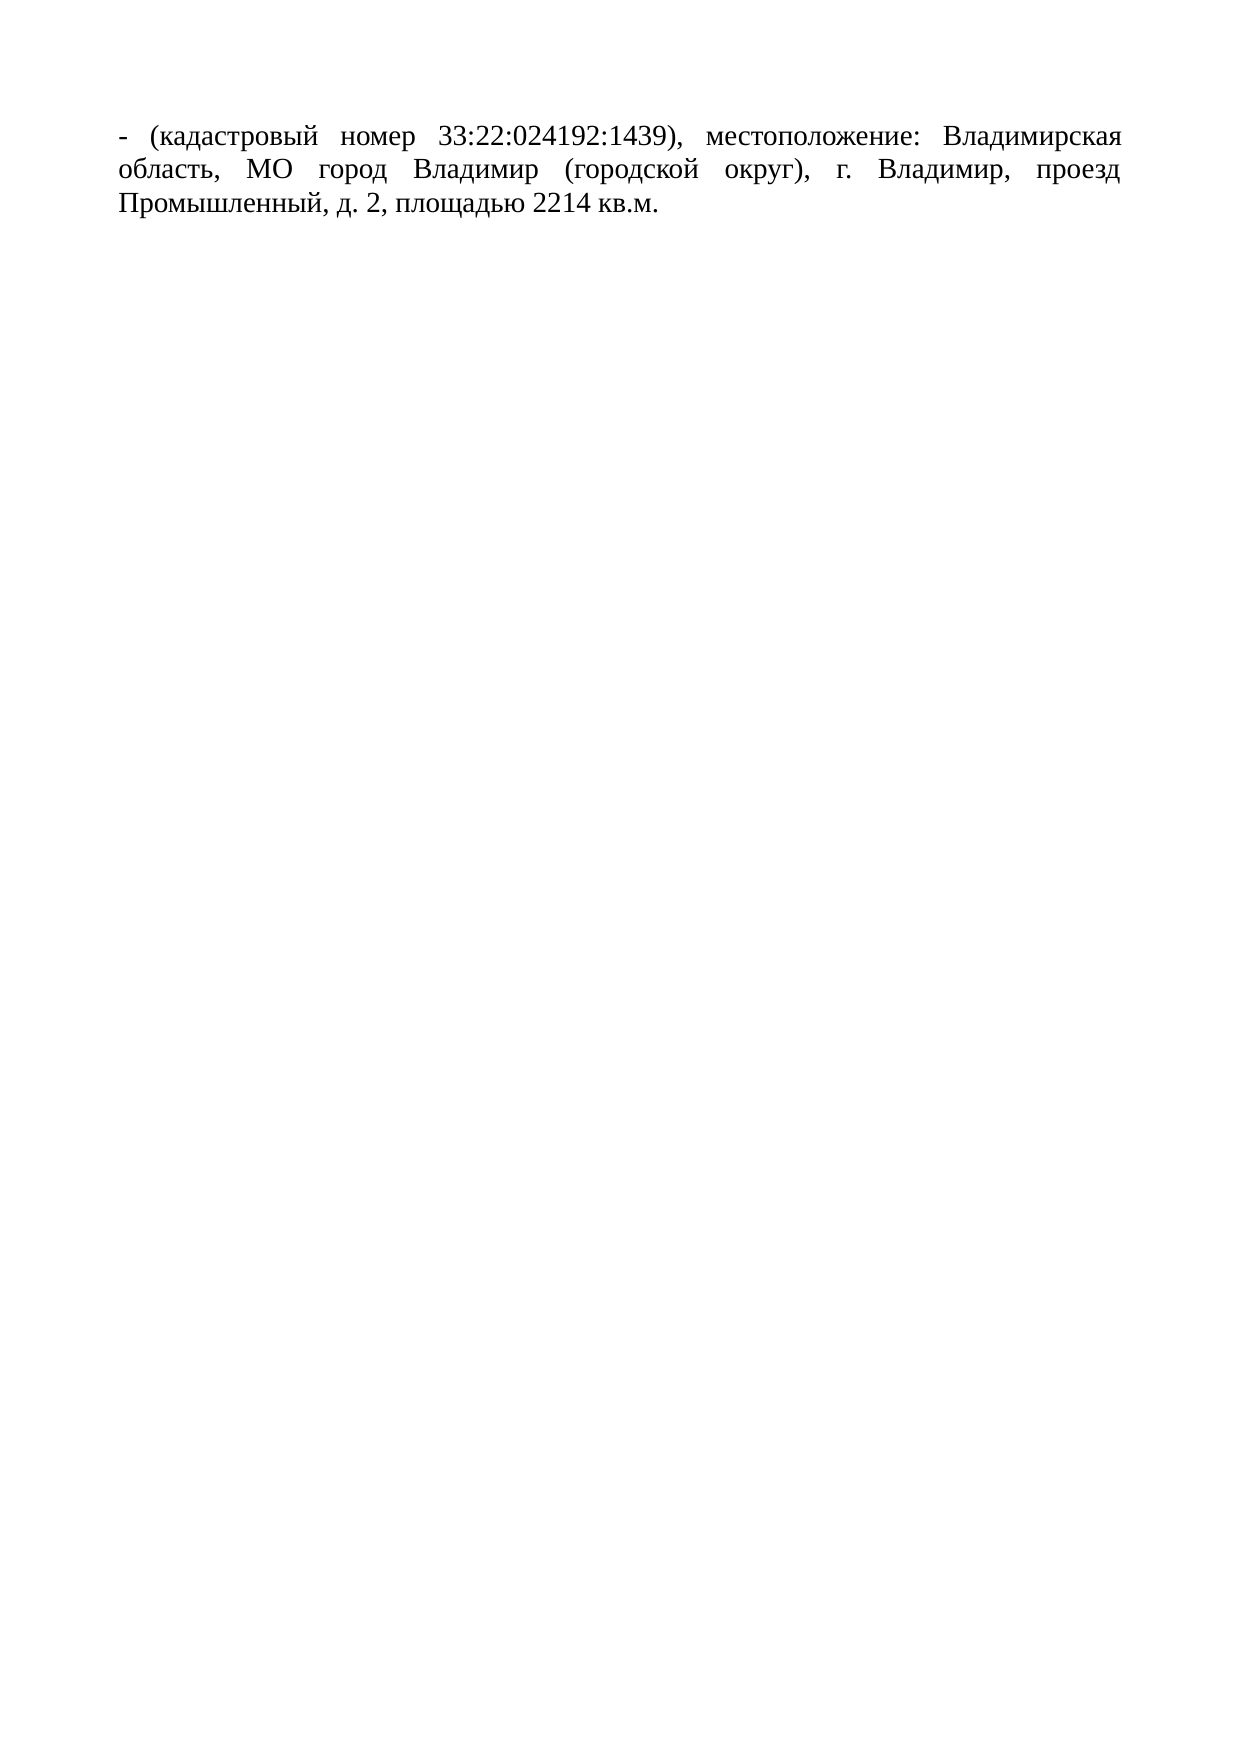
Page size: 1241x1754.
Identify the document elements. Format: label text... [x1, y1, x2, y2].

text - (кадастровый номер 33:22:024192:1439), местоположение: Владимирская область, МО город Владимир (городской округ), г. Владимир, проезд Промышленный, д. 2, площадью 2214 кв.м. [118, 118, 1122, 219]
